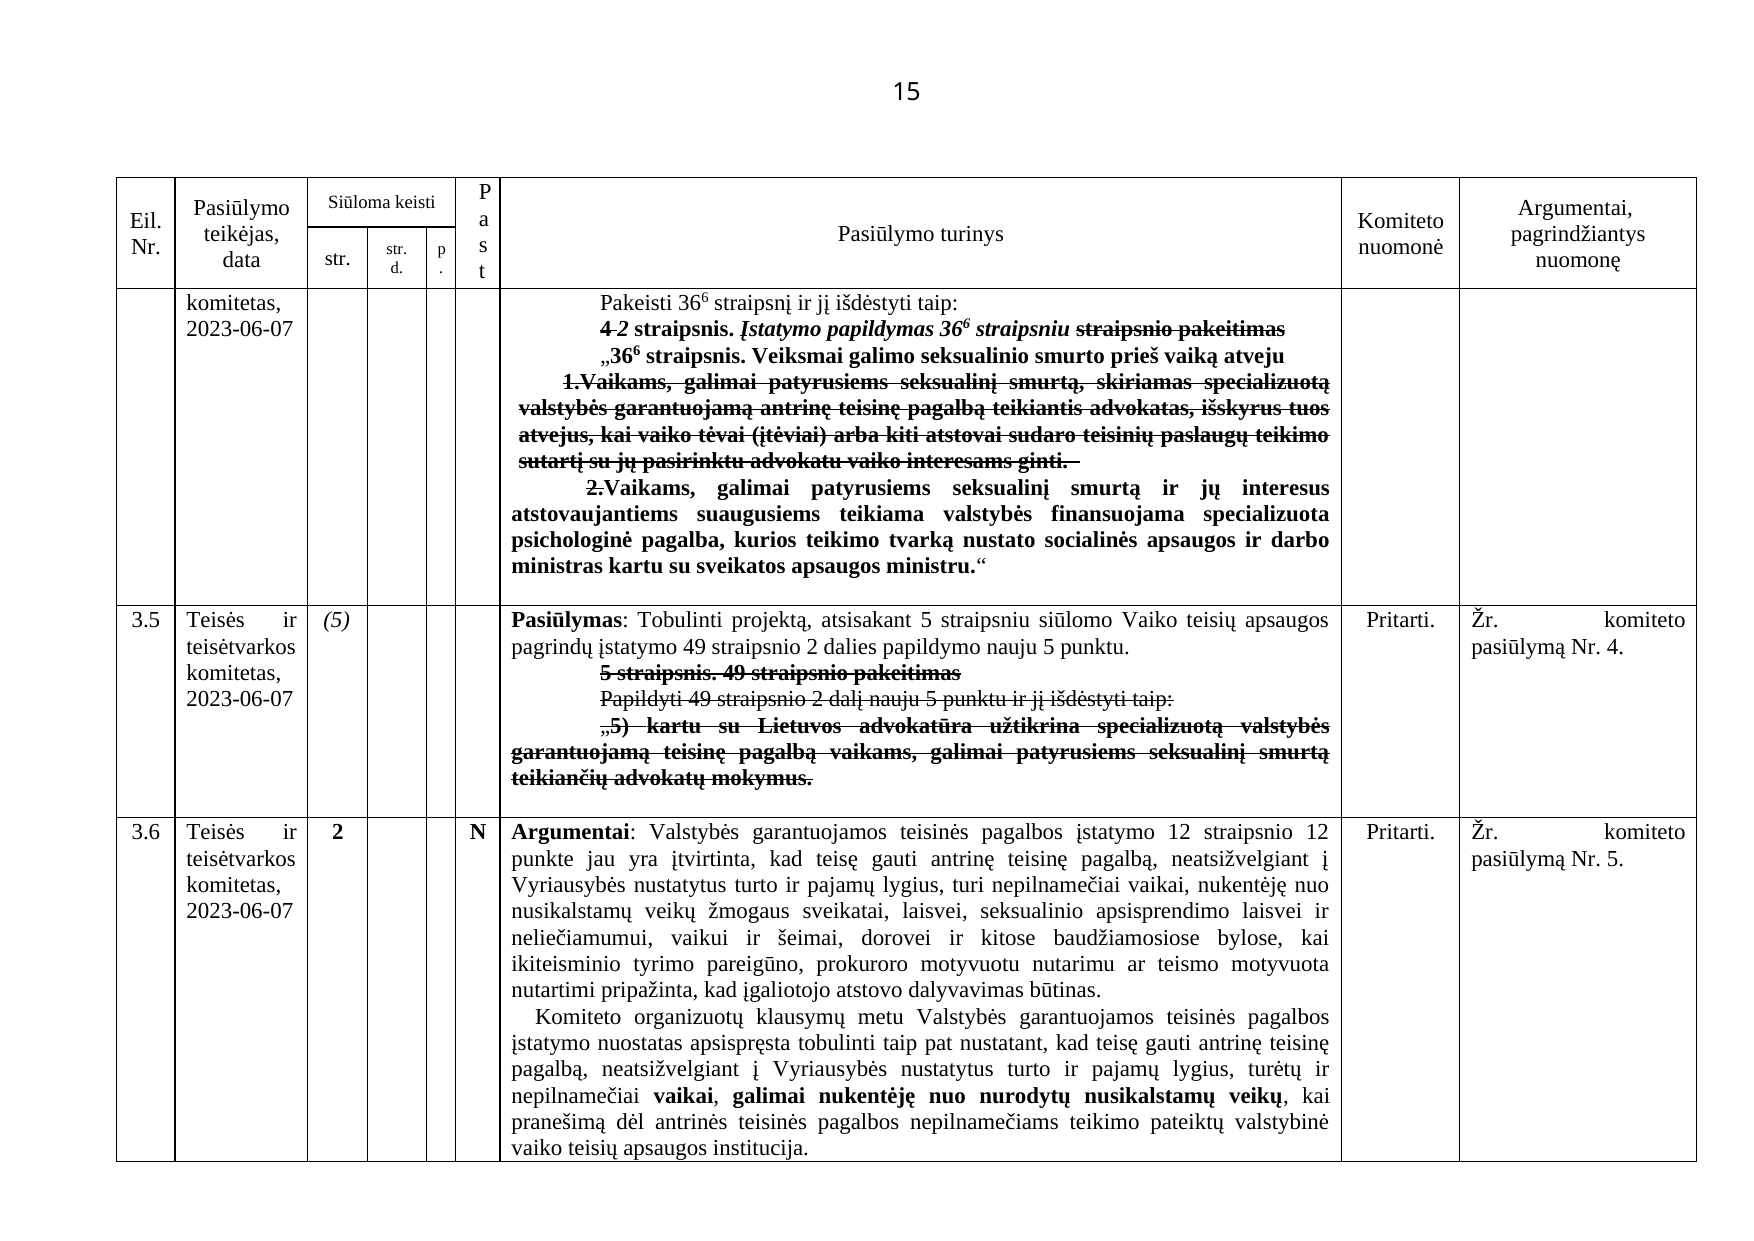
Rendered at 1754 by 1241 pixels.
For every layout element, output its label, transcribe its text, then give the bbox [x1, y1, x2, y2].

table_header Pastabos [456, 178, 499, 288]
table_cell p. [427, 228, 455, 288]
table_cell [117, 289, 174, 605]
table_cell Pasiūlymas: Tobulinti projektą, atsisakant 5 straipsniu siūlomo Vaiko teisių apsaugos pagrindų įstatymo 49 straipsnio 2 dalies papildymo nauju 5 punktu. 5 straipsnis. 49 straipsnio pakeitimas Papildyti 49 straipsnio 2 dalį nauju 5 punktu ir jį išdėstyti taip: „5) kartu su Lietuvos advokatūra užtikrina specializuotą valstybės garantuojamą teisinę pagalbą vaikams, galimai patyrusiems seksualinį smurtą teikiančių advokatų mokymus. [501, 606, 1341, 817]
table_cell 3.6 [117, 818, 174, 1161]
table_cell [308, 289, 367, 605]
table_cell [368, 606, 426, 817]
table_header Argumentai, pagrindžiantys nuomonę [1460, 178, 1696, 288]
table_cell 3.5 [117, 606, 174, 817]
table_cell Pritarti. [1342, 606, 1459, 817]
table_cell 2 [308, 818, 367, 1161]
table_cell [427, 818, 455, 1161]
table_header Komiteto nuomonė [1342, 178, 1459, 288]
table_cell Pakeisti 366 straipsnį ir jį išdėstyti taip: 4 2 straipsnis. Įstatymo papildymas 366 straipsniu straipsnio pakeitimas „366 straipsnis. Veiksmai galimo seksualinio smurto prieš vaiką atveju 1.Vaikams, galimai patyrusiems seksualinį smurtą, skiriamas specializuotą valstybės garantuojamą antrinę teisinę pagalbą teikiantis advokatas, išskyrus tuos atvejus, kai vaiko tėvai (įtėviai) arba kiti atstovai sudaro teisinių paslaugų teikimo sutartį su jų pasirinktu advokatu vaiko interesams ginti. 2.Vaikams, galimai patyrusiems seksualinį smurtą ir jų interesus atstovaujantiems suaugusiems teikiama valstybės finansuojama specializuota psichologinė pagalba, kurios teikimo tvarką nustato socialinės apsaugos ir darbo ministras kartu su sveikatos apsaugos ministru.“ [501, 289, 1341, 605]
table_cell komitetas, 2023-06-07 [176, 289, 307, 605]
table_cell [1460, 289, 1696, 605]
table_cell [368, 289, 426, 605]
table_cell (5) [308, 606, 367, 817]
table_cell [1342, 289, 1459, 605]
table_cell N [456, 818, 499, 1161]
table_cell Žr. komiteto pasiūlymą Nr. 5. [1460, 818, 1696, 1161]
table_header Pasiūlymo teikėjas, data [176, 178, 307, 288]
table_cell Teisės ir teisėtvarkos komitetas, 2023-06-07 [176, 606, 307, 817]
table_cell [427, 289, 455, 605]
table_cell Pritarti. [1342, 818, 1459, 1161]
table_header Siūloma keisti [308, 178, 455, 226]
table_cell [456, 289, 499, 605]
table_cell Argumentai: Valstybės garantuojamos teisinės pagalbos įstatymo 12 straipsnio 12 punkte jau yra įtvirtinta, kad teisę gauti antrinę teisinę pagalbą, neatsižvelgiant į Vyriausybės nustatytus turto ir pajamų lygius, turi nepilnamečiai vaikai, nukentėję nuo nusikalstamų veikų žmogaus sveikatai, laisvei, seksualinio apsisprendimo laisvei ir neliečiamumui, vaikui ir šeimai, dorovei ir kitose baudžiamosiose bylose, kai ikiteisminio tyrimo pareigūno, prokuroro motyvuotu nutarimu ar teismo motyvuota nutartimi pripažinta, kad įgaliotojo atstovo dalyvavimas būtinas. Komiteto organizuotų klausymų metu Valstybės garantuojamos teisinės pagalbos įstatymo nuostatas apsispręsta tobulinti taip pat nustatant, kad teisę gauti antrinę teisinę pagalbą, neatsižvelgiant į Vyriausybės nustatytus turto ir pajamų lygius, turėtų ir nepilnamečiai vaikai, galimai nukentėję nuo nurodytų nusikalstamų veikų, kai pranešimą dėl antrinės teisinės pagalbos nepilnamečiams teikimo pateiktų valstybinė vaiko teisių apsaugos institucija. [501, 818, 1341, 1161]
table_cell str. [308, 228, 367, 288]
table_cell [456, 606, 499, 817]
table_header Eil. Nr. [117, 178, 174, 288]
table_cell Žr. komiteto pasiūlymą Nr. 4. [1460, 606, 1696, 817]
table_cell Teisės ir teisėtvarkos komitetas, 2023-06-07 [176, 818, 307, 1161]
table_cell str. d. [368, 228, 426, 288]
table_header Pasiūlymo turinys [501, 178, 1341, 288]
table_cell [427, 606, 455, 817]
table_cell [368, 818, 426, 1161]
